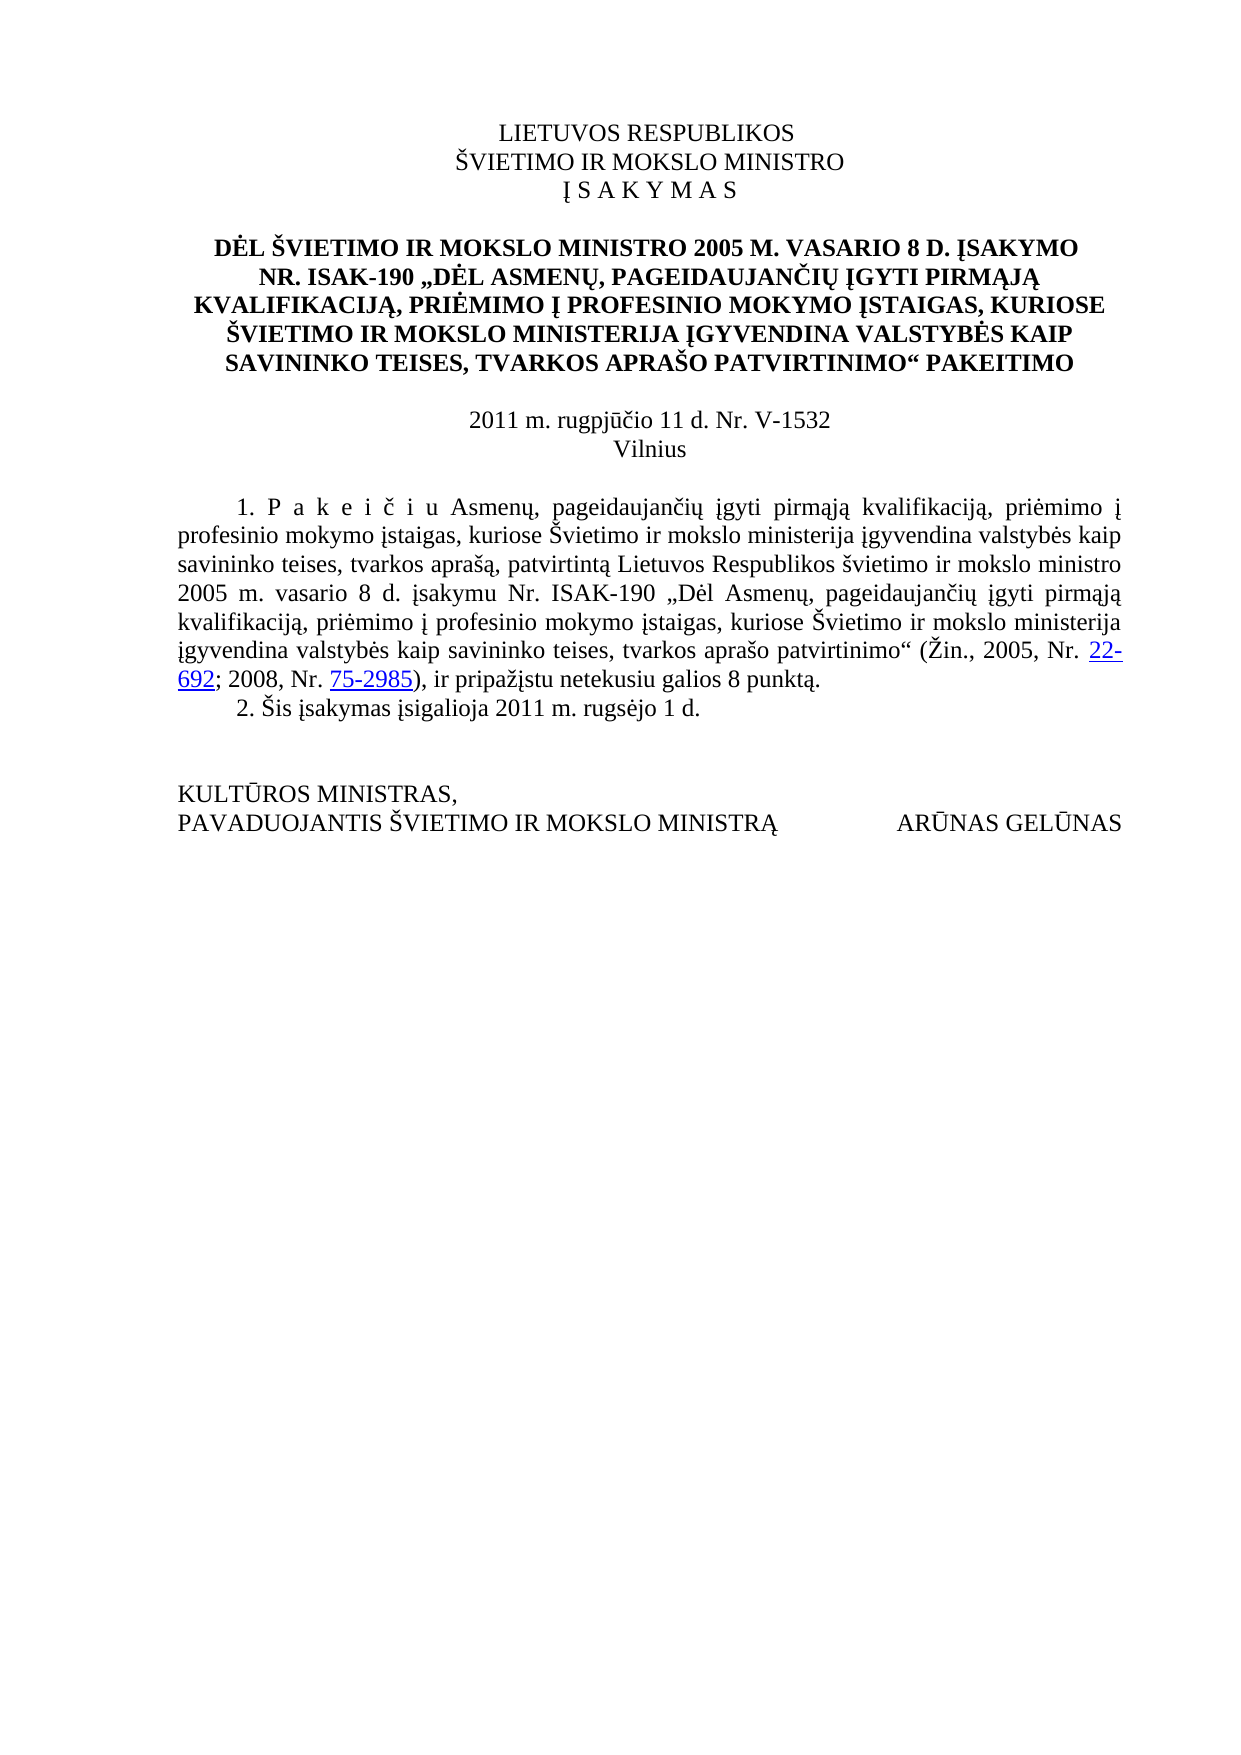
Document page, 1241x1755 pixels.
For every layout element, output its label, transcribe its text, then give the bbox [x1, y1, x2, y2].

text 2. Šis įsakymas įsigalioja 2011 m. rugsėjo 1 d. [177, 693, 1122, 722]
text DĖL ŠVIETIMO IR MOKSLO MINISTRO 2005 M. VASARIO 8 D. ĮSAKYMO Nr. ISAK-190 „DĖL ASMENŲ, PAGEIDAUJANČIŲ ĮGYTI PIRMĄJĄ KVALIFIKACIJĄ, PRIĖMIMO Į PROFESINIO MOKYMO ĮSTAIGAS, KURIOSE ŠVIETIMO IR MOKSLO MINISTERIJA ĮGYVENDINA VALSTYBĖS KAIP SAVININKO TEISES, TVARKOS APRAŠO PATVIRTINIMO“ PAKEITIMO [177, 233, 1122, 377]
text 2011 m. rugpjūčio 11 d. Nr. V-1532 [177, 406, 1122, 434]
text Vilnius [177, 434, 1122, 463]
text LIETUVOS RESPUBLIKOS [177, 118, 1122, 147]
text pavaduojantis švietimo ir mokslo ministrą Arūnas Gelūnas [177, 808, 1122, 837]
text 1. P a k e i č i u Asmenų, pageidaujančių įgyti pirmąją kvalifikaciją, priėmimo į profesinio mokymo įstaigas, kuriose Švietimo ir mokslo ministerija įgyvendina valstybės kaip savininko teises, tvarkos aprašą, patvirtintą Lietuvos Respublikos švietimo ir mokslo ministro 2005 m. vasario 8 d. įsakymu Nr. ISAK-190 „Dėl Asmenų, pageidaujančių įgyti pirmąją kvalifikaciją, priėmimo į profesinio mokymo įstaigas, kuriose Švietimo ir mokslo ministerija įgyvendina valstybės kaip savininko teises, tvarkos aprašo patvirtinimo“ (Žin., 2005, Nr. 22-692; 2008, Nr. 75-2985), ir pripažįstu netekusiu galios 8 punktą. [177, 492, 1122, 693]
text Kultūros ministras, [177, 779, 1122, 808]
text Į S A K Y M A S [177, 176, 1122, 204]
text ŠVIETIMO IR MOKSLO MINISTRO [177, 147, 1122, 176]
